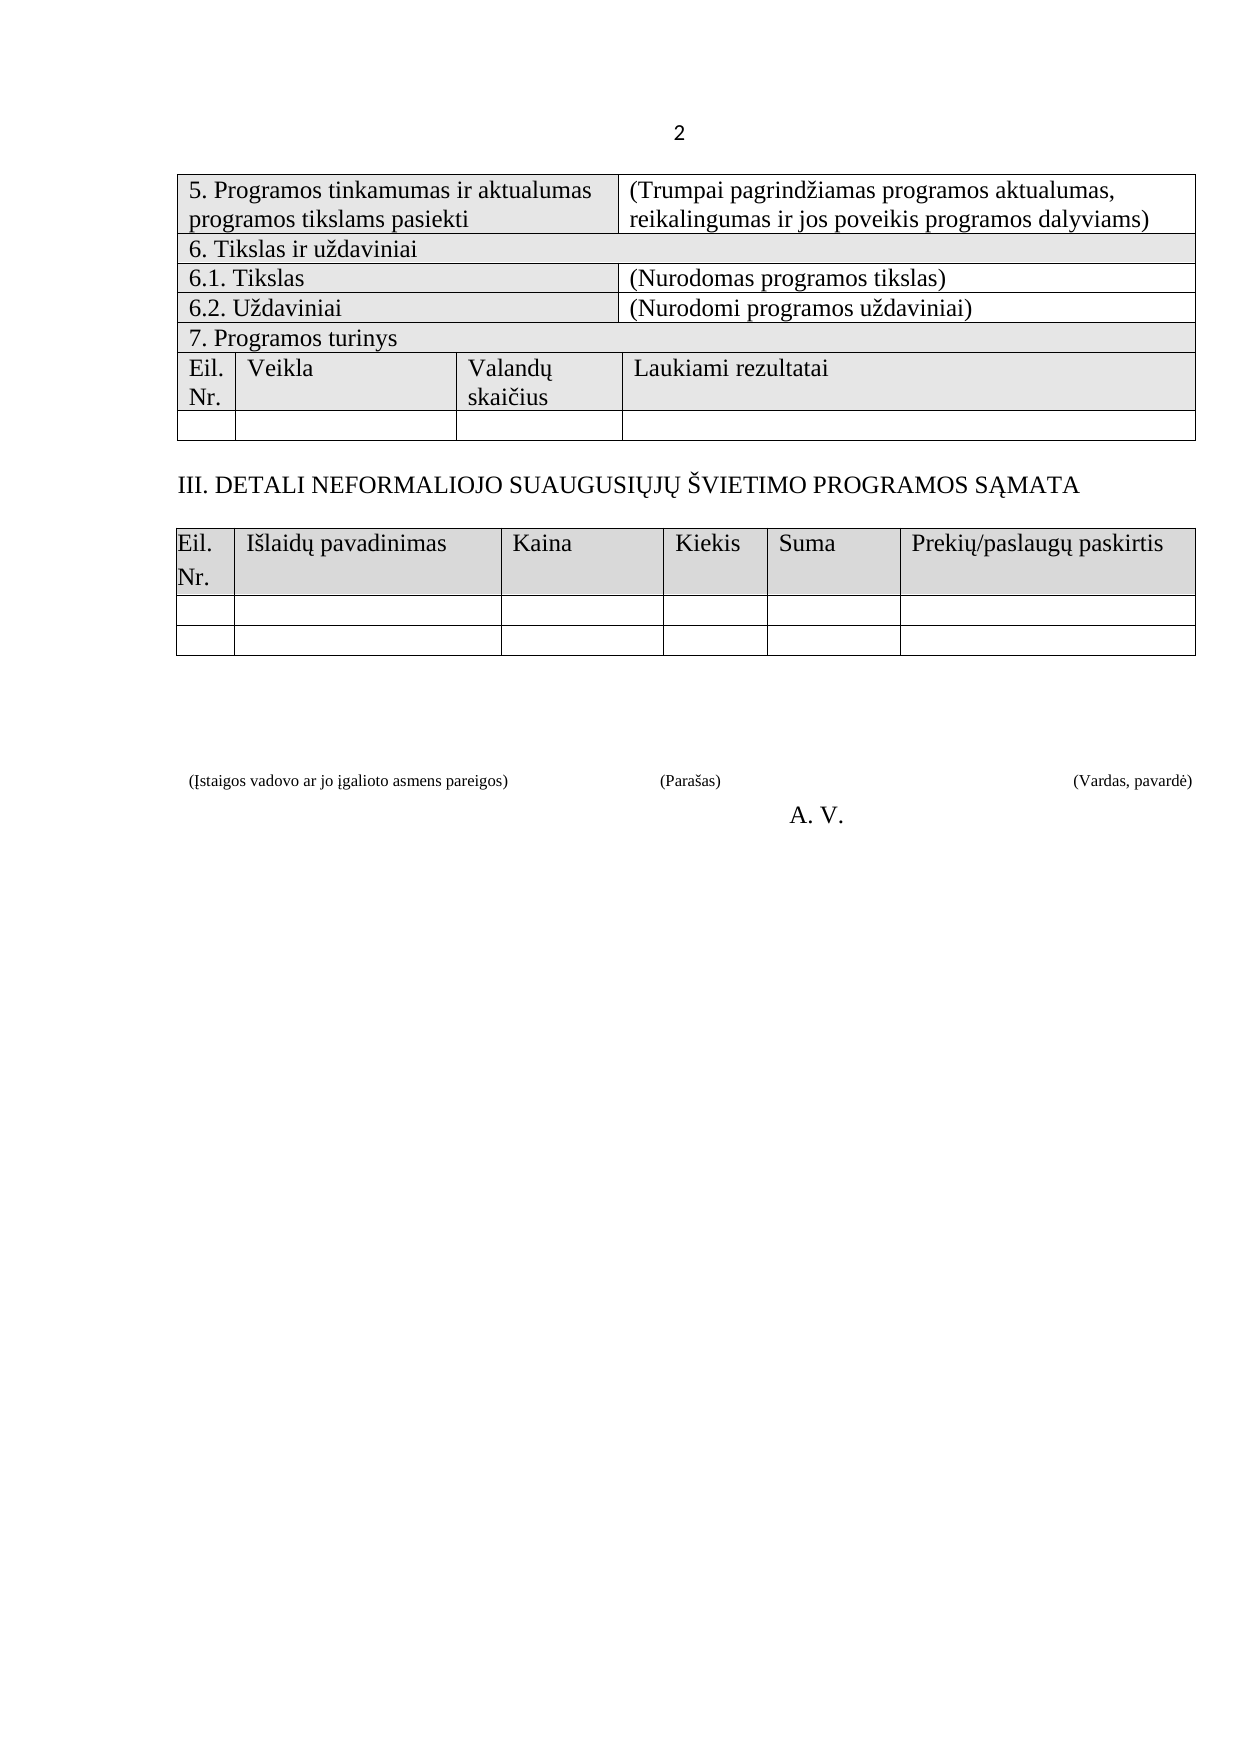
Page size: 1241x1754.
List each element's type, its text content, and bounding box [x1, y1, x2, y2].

table_cell [901, 596, 1195, 625]
table_cell Eil. Nr. [178, 353, 235, 410]
table_cell [768, 596, 900, 625]
table_header [519, 743, 861, 771]
text III. DETALI NEFORMALIOJO SUAUGUSIŲJŲ ŠVIETIMO PROGRAMOS SĄMATA [177, 470, 1181, 499]
table_cell [178, 411, 235, 440]
table_header Išlaidų pavadinimas [235, 529, 501, 594]
table_header Kiekis [664, 529, 767, 594]
table_cell [664, 626, 767, 655]
table_cell Veikla [236, 353, 456, 410]
table_cell [177, 800, 519, 829]
table_cell A. V. [519, 800, 861, 829]
table_cell (Nurodomi programos uždaviniai) [619, 293, 1195, 322]
table_cell [901, 626, 1195, 655]
table_cell 5. Programos tinkamumas ir aktualumas programos tikslams pasiekti [178, 175, 618, 233]
table_cell [623, 411, 1195, 440]
table_cell [861, 800, 1204, 829]
table_cell (Parašas) [519, 771, 861, 800]
table_cell [502, 626, 663, 655]
table_cell (Nurodomas programos tikslas) [619, 264, 1195, 292]
table_cell (Vardas, pavardė) [861, 771, 1204, 800]
table_cell [236, 411, 456, 440]
table_header Prekių/paslaugų paskirtis [901, 529, 1195, 594]
table_cell [457, 411, 622, 440]
table_cell [235, 626, 501, 655]
table_cell [177, 596, 234, 625]
table_cell 6.2. Uždaviniai [178, 293, 618, 322]
table_header [861, 743, 1204, 771]
table_cell 7. Programos turinys [178, 323, 1195, 352]
table_cell (Įstaigos vadovo ar jo įgalioto asmens pareigos) [177, 771, 519, 800]
table_cell 6.1. Tikslas [178, 264, 618, 292]
table_cell (Trumpai pagrindžiamas programos aktualumas, reikalingumas ir jos poveikis programos dalyviams) [619, 175, 1195, 233]
table_cell Valandų skaičius [457, 353, 622, 410]
table_cell [235, 596, 501, 625]
table_cell [664, 596, 767, 625]
table_cell [768, 626, 900, 655]
table_header [177, 743, 519, 771]
table_header Eil. Nr. [177, 529, 234, 594]
table_header Kaina [502, 529, 663, 594]
table_header Suma [768, 529, 900, 594]
table_cell [177, 626, 234, 655]
table_cell 6. Tikslas ir uždaviniai [178, 234, 1195, 262]
table_cell Laukiami rezultatai [623, 353, 1195, 410]
table_cell [502, 596, 663, 625]
